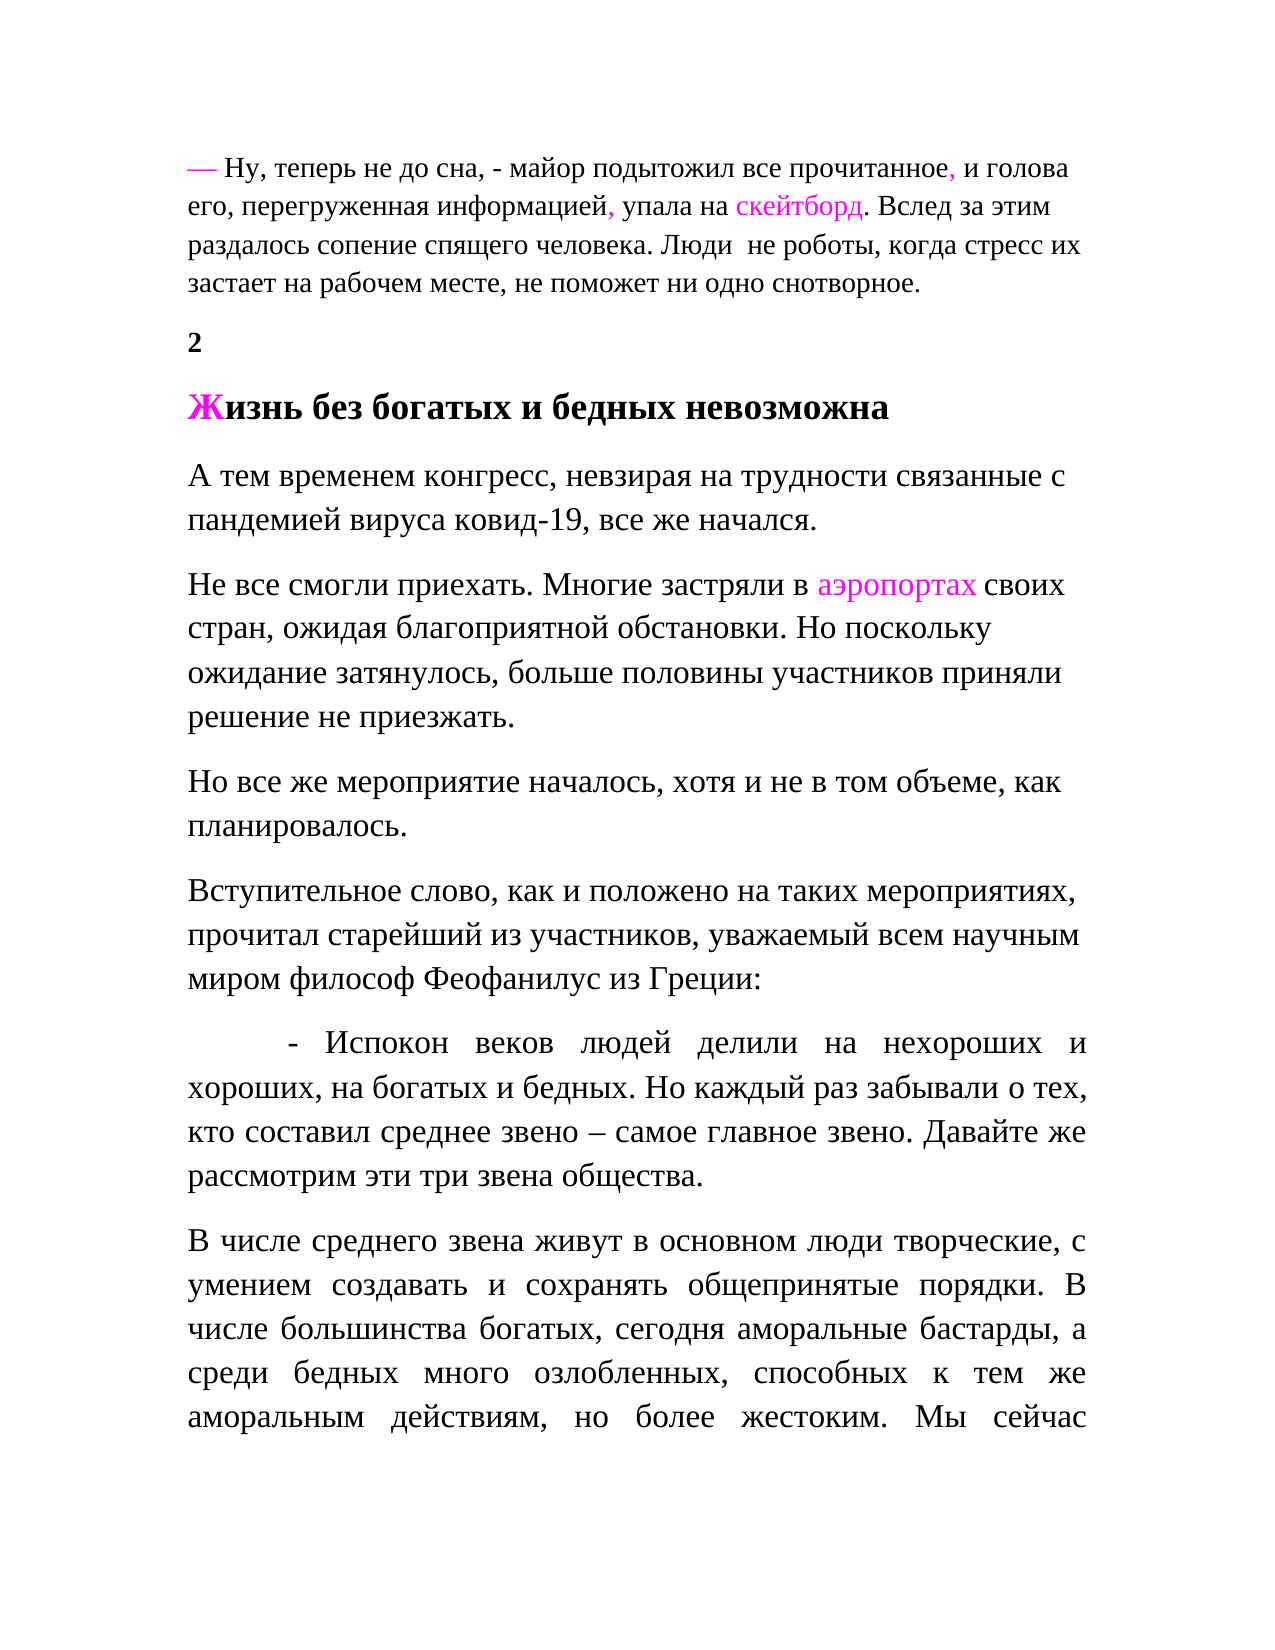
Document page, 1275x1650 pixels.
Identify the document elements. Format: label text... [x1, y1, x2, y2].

text Но все же мероприятие началось, хотя и не в том объеме, как планировалось. [187, 761, 1087, 843]
text Жизнь без богатых и бедных невозможна [187, 384, 1087, 427]
text 2 [187, 325, 1087, 358]
text - Испокон веков людей делили на нехороших и хороших, на богатых и бедных. Но каждый раз забывали о тех, кто составил среднее звено – самое главное звено. Давайте же рассмотрим эти три звена общества. [187, 1023, 1087, 1193]
text А тем временем конгресс, невзирая на трудности связанные с пандемией вируса ковид-19, все же начался. [187, 455, 1087, 537]
text Вступительное слово, как и положено на таких мероприятиях, прочитал старейший из участников, уважаемый всем научным миром философ Феофанилус из Греции: [187, 870, 1087, 996]
text В числе среднего звена живут в основном люди творческие, с умением создавать и сохранять общепринятые порядки. В числе большинства богатых, сегодня аморальные бастарды, а среди бедных много озлобленных, способных к тем же аморальным действиям, но более жестоким. Мы сейчас [187, 1220, 1087, 1434]
text Не все смогли приехать. Многие застряли в аэропортах своих стран, ожидая благоприятной обстановки. Но поскольку ожидание затянулось, больше половины участников приняли решение не приезжать. [187, 564, 1087, 734]
text — Ну, теперь не до сна, - майор подытожил все прочитанное, и голова его, перегруженная информацией, упала на скейтборд. Вслед за этим раздалось сопение спящего человека. Люди не роботы, когда стресс их застает на рабочем месте, не поможет ни одно снотворное. [187, 150, 1087, 299]
